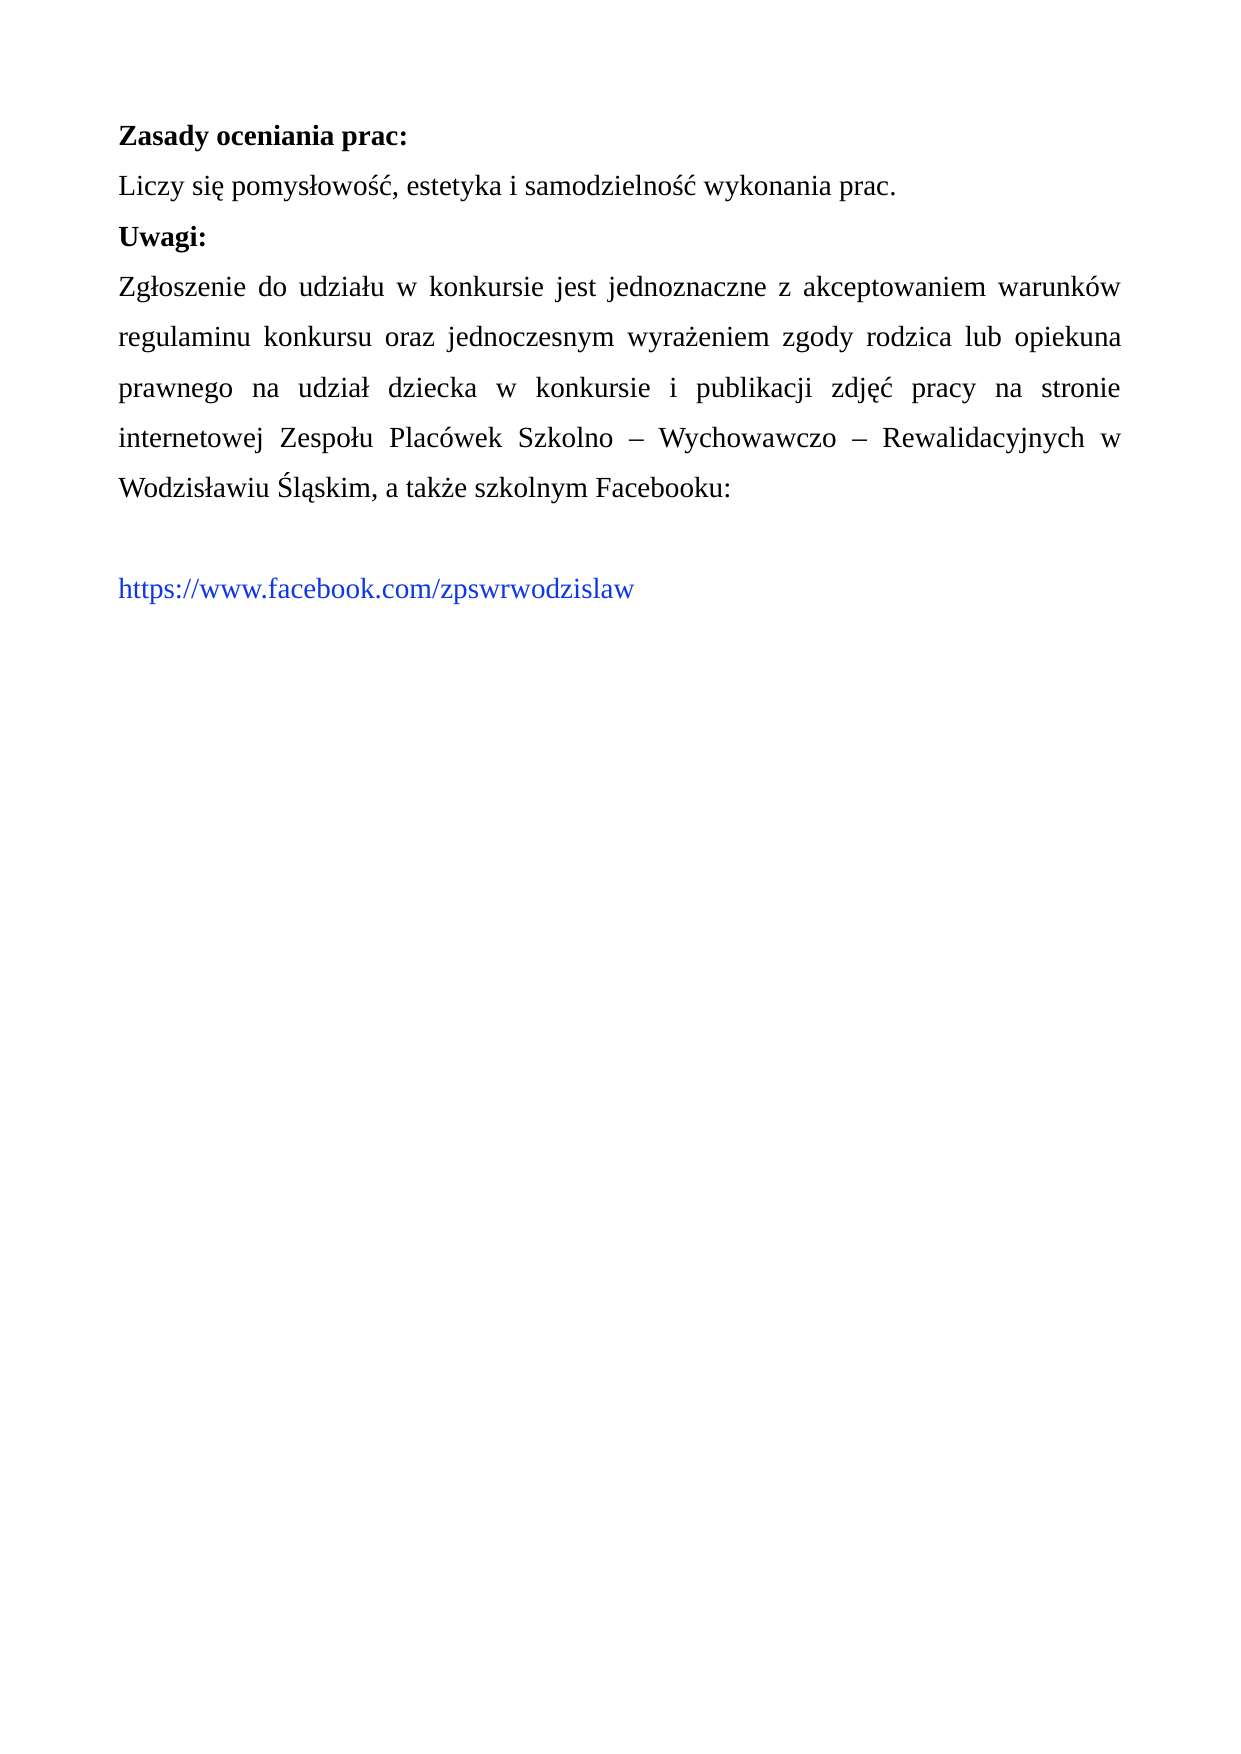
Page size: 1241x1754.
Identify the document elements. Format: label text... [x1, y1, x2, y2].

text Liczy się pomysłowość, estetyka i samodzielność wykonania prac. [118, 168, 1122, 202]
text https://www.facebook.com/zpswrwodzislaw [118, 571, 1122, 604]
text Zasady oceniania prac: [118, 118, 1122, 152]
text Zgłoszenie do udziału w konkursie jest jednoznaczne z akceptowaniem warunków regulaminu konkursu oraz jednoczesnym wyrażeniem zgody rodzica lub opiekuna prawnego na udział dziecka w konkursie i publikacji zdjęć pracy na stronie internetowej Zespołu Placówek Szkolno – Wychowawczo – Rewalidacyjnych w Wodzisławiu Śląskim, a także szkolnym Facebooku: [118, 269, 1122, 504]
text Uwagi: [118, 219, 1122, 252]
